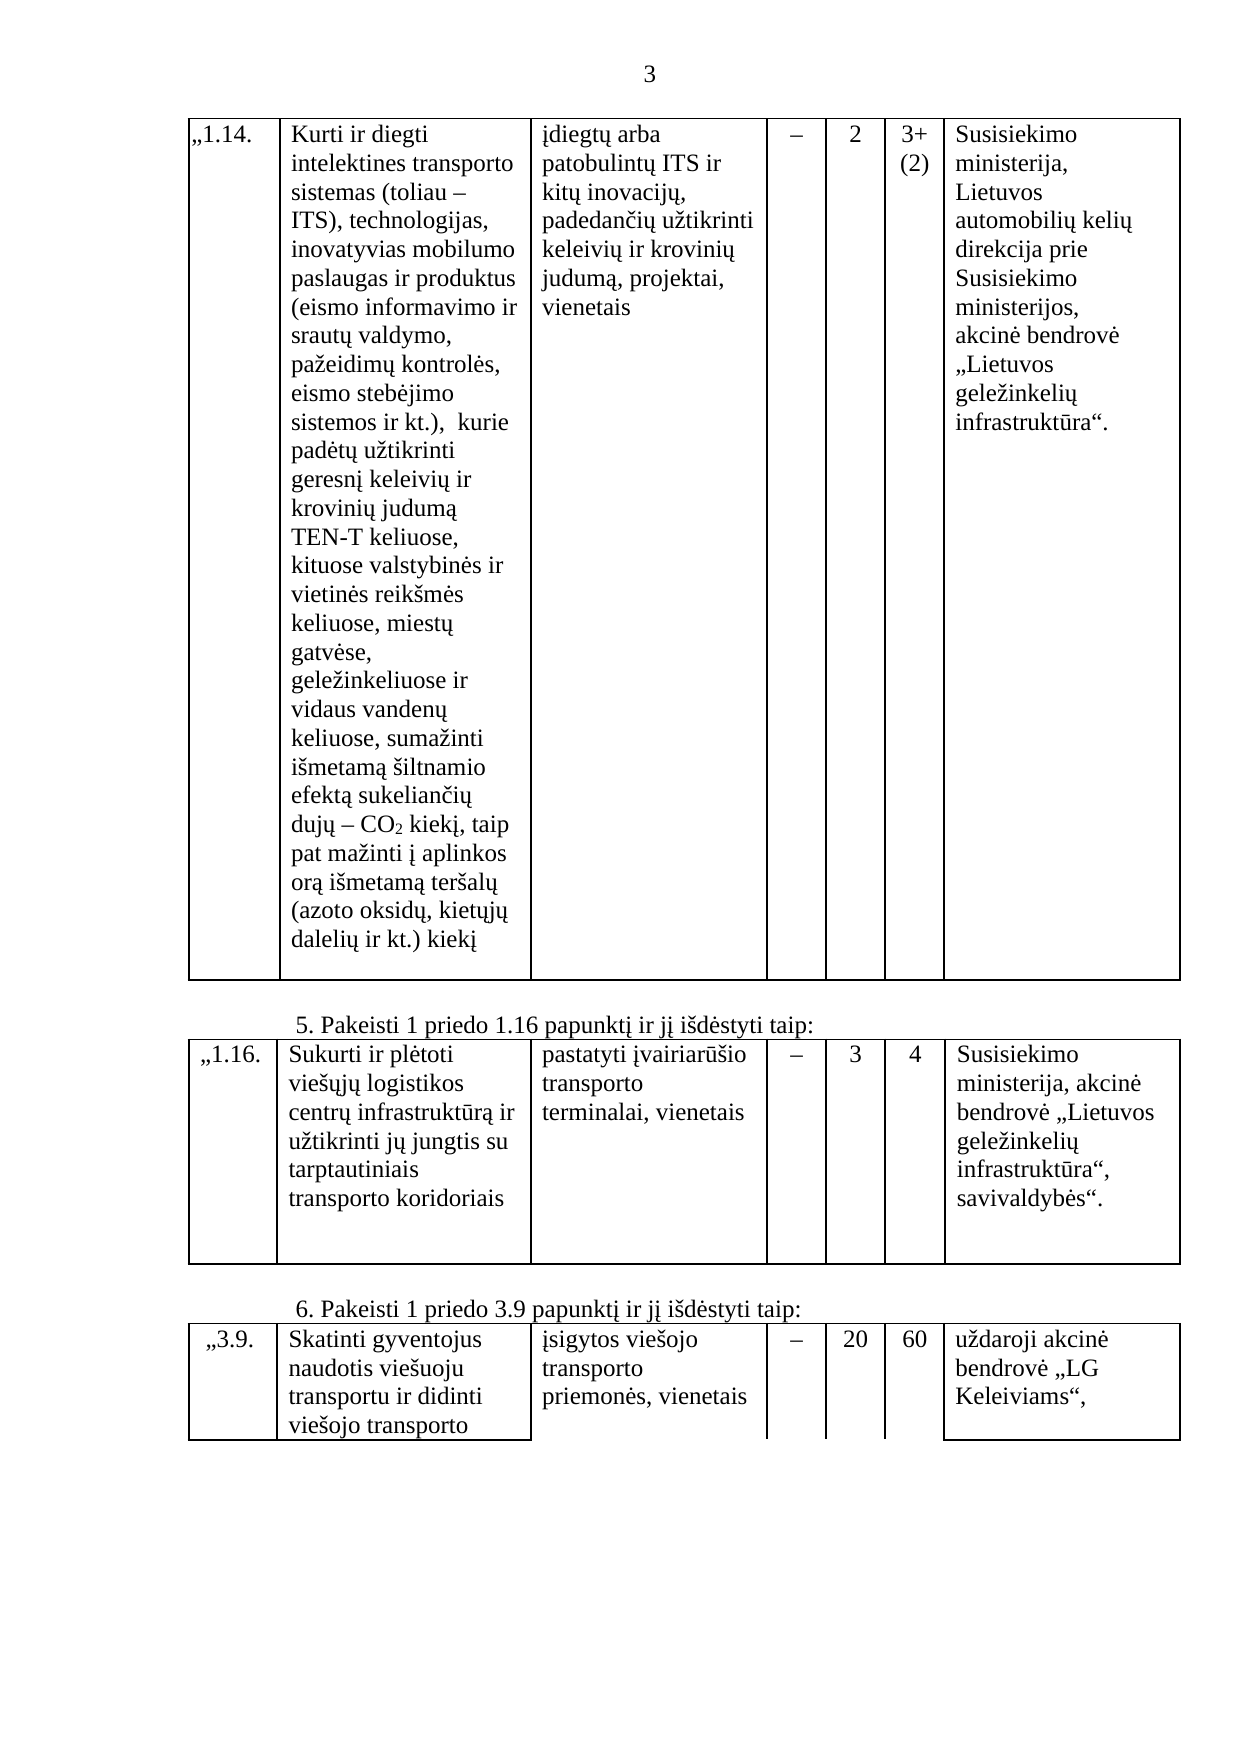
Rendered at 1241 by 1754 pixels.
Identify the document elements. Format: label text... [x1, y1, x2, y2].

table_header uždaroji akcinė bendrovė „LG Keleiviams“, [945, 1324, 1179, 1439]
table_header 2 [827, 119, 884, 979]
table_header 4 [886, 1040, 944, 1263]
table_header „1.14. [190, 119, 279, 979]
table_header Susisiekimo ministerija, akcinė bendrovė „Lietuvos geležinkelių infrastruktūra“, savivaldybės“. [946, 1040, 1179, 1263]
table_header Sukurti ir plėtoti viešųjų logistikos centrų infrastruktūrą ir užtikrinti jų jungtis su tarptautiniais transporto koridoriais [278, 1040, 530, 1263]
table_header – [768, 1324, 825, 1439]
text 6. Pakeisti 1 priedo 3.9 papunktį ir jį išdėstyti taip: [177, 1294, 1122, 1323]
table_header – [768, 119, 825, 979]
table_header „3.9. [190, 1324, 276, 1439]
table_header įsigytos viešojo transporto priemonės, vienetais [532, 1324, 766, 1439]
table_header – [768, 1040, 825, 1263]
table_header Susisiekimo ministerija, Lietuvos automobilių kelių direkcija prie Susisiekimo ministerijos, akcinė bendrovė „Lietuvos geležinkelių infrastruktūra“. [945, 119, 1179, 979]
table_header Kurti ir diegti intelektines transporto sistemas (toliau – ITS), technologijas, inovatyvias mobilumo paslaugas ir produktus (eismo informavimo ir srautų valdymo, pažeidimų kontrolės, eismo stebėjimo sistemos ir kt.), kurie padėtų užtikrinti geresnį keleivių ir krovinių judumą TEN-T keliuose, kituose valstybinės ir vietinės reikšmės keliuose, miestų gatvėse, geležinkeliuose ir vidaus vandenų keliuose, sumažinti išmetamą šiltnamio efektą sukeliančių dujų – CO2 kiekį, taip pat mažinti į aplinkos orą išmetamą teršalų (azoto oksidų, kietųjų dalelių ir kt.) kiekį [281, 119, 530, 979]
table_header „1.16. [190, 1040, 276, 1263]
table_header Skatinti gyventojus naudotis viešuoju transportu ir didinti viešojo transporto [278, 1324, 530, 1439]
table_header 3+ (2) [886, 119, 943, 979]
table_header pastatyti įvairiarūšio transporto terminalai, vienetais [532, 1040, 766, 1263]
table_header 20 [827, 1324, 884, 1439]
text 5. Pakeisti 1 priedo 1.16 papunktį ir jį išdėstyti taip: [177, 1010, 1122, 1038]
table_header 60 [886, 1324, 943, 1439]
table_header įdiegtų arba patobulintų ITS ir kitų inovacijų, padedančių užtikrinti keleivių ir krovinių judumą, projektai, vienetais [532, 119, 766, 979]
table_header 3 [827, 1040, 884, 1263]
